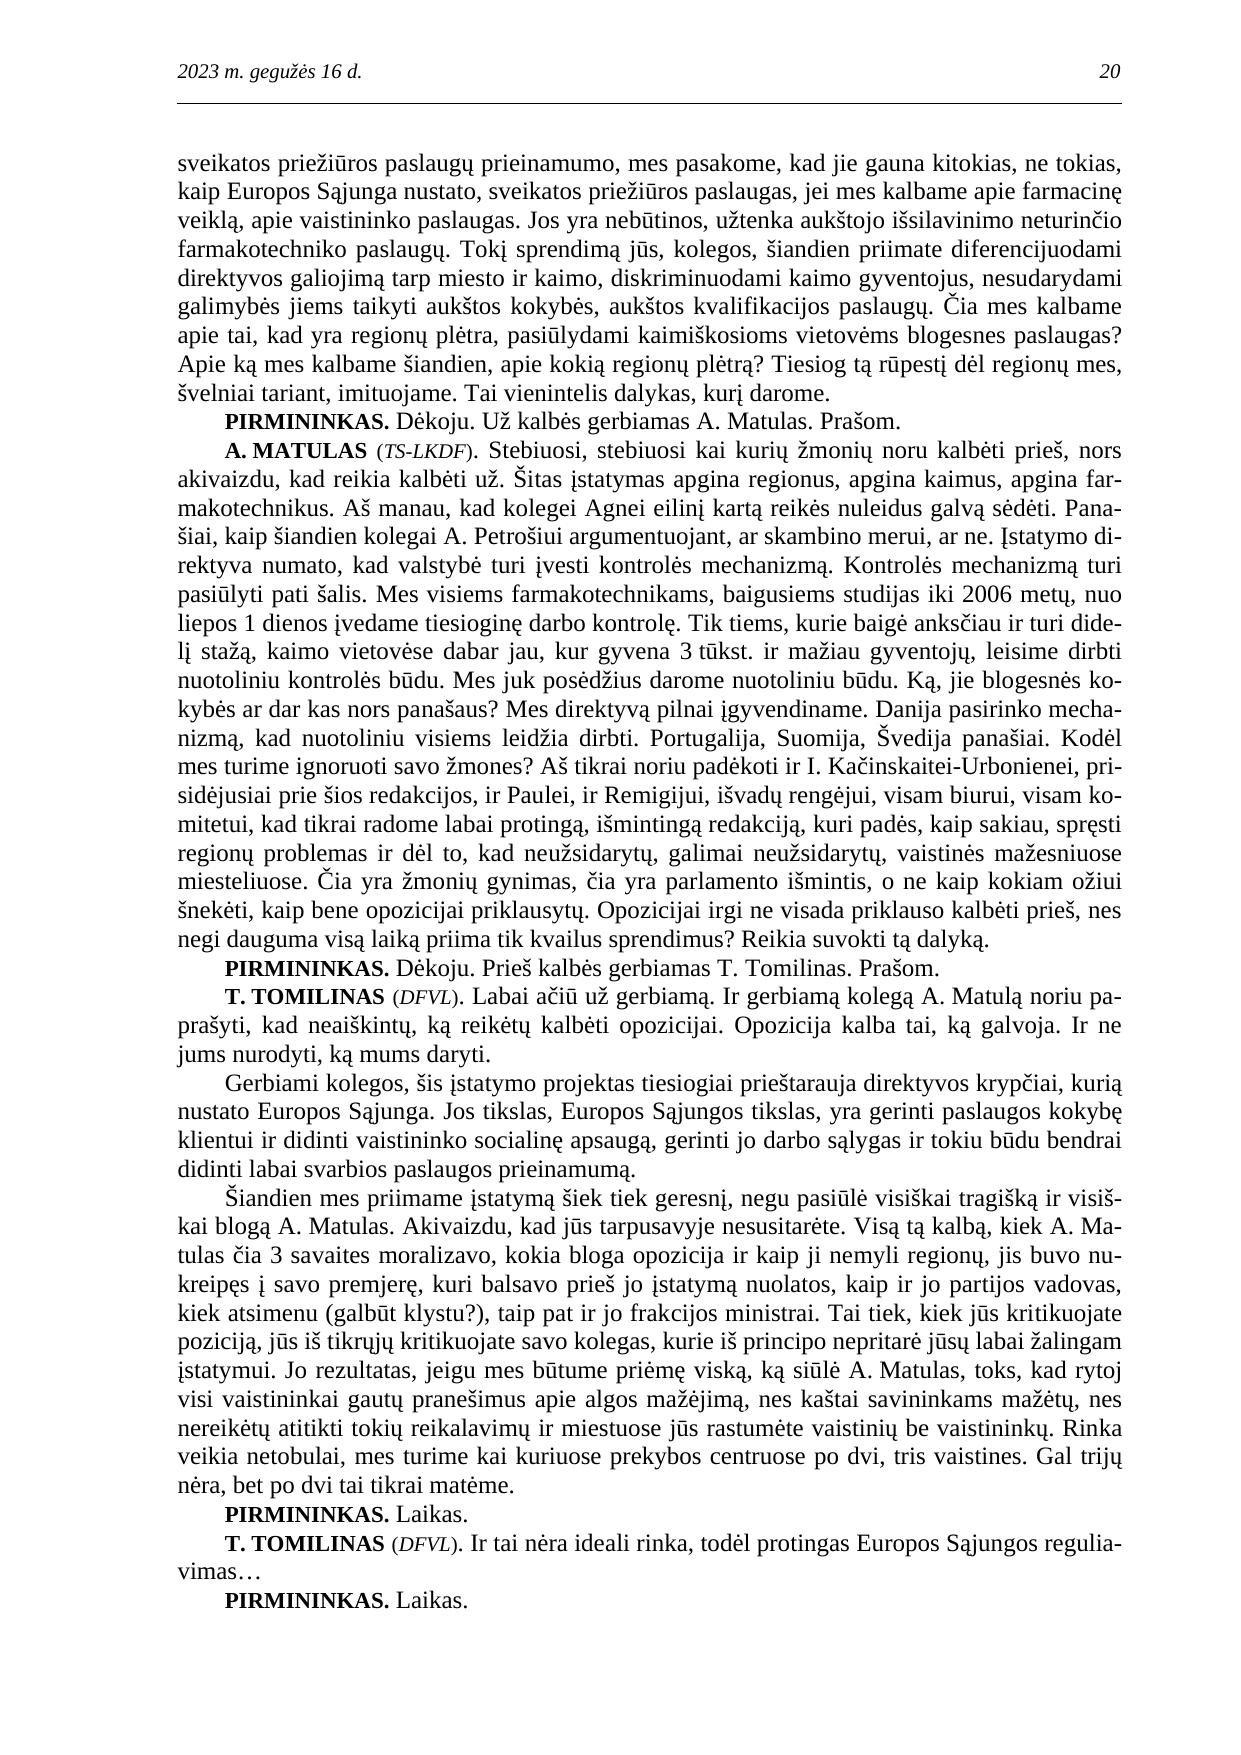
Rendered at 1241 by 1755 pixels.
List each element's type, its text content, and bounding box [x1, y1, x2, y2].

text PIRMININKAS. Dė­ko­ju. Prieš kal­bės gerbiamas T. To­mi­li­nas. Pra­šom. [177, 953, 1122, 981]
text PIRMININKAS. Dė­ko­ju. Už kal­bės ger­bia­mas A. Ma­tu­las. Pra­šom. [177, 406, 1122, 435]
text PIRMININKAS. Lai­kas. [177, 1585, 1122, 1614]
text A. MATULAS (TS-LKDF). Ste­biuo­si, ste­biuo­si kai ku­rių žmo­nių no­ru kal­bė­ti prieš, nors aki­vaiz­du, kad rei­kia kal­bė­ti už. Ši­tas įsta­ty­mas ap­gi­na re­gio­nus, ap­gi­na kai­mus, ap­gi­na far­ma­ko­tech­ni­kus. Aš ma­nau, kad ko­le­gei Ag­nei ei­li­nį kar­tą rei­kės nu­lei­dus gal­vą sė­dė­ti. Pa­na­šiai, kaip šian­dien ko­le­gai A. Pet­ro­šiui ar­gu­men­tuo­jant, ar skam­bi­no me­rui, ar ne. Įsta­ty­mo di­rek­ty­va nu­ma­to, kad vals­ty­bė tu­ri įves­ti kon­tro­lės me­cha­niz­mą. Kon­tro­lės me­cha­niz­mą tu­ri pa­siū­ly­ti pa­ti ša­lis. Mes vi­siems far­ma­ko­tech­ni­kams, bai­gu­siems stu­di­jas iki 2006 me­tų, nuo lie­pos 1 die­nos įve­da­me tie­sio­gi­nę dar­bo kon­tro­lę. Tik tiems, ku­rie bai­gė anks­čiau ir tu­ri di­de­lį sta­žą, kai­mo vie­to­vė­se da­bar jau, kur gy­ve­na 3 tūkst. ir ma­žiau gy­ven­to­jų, lei­si­me dirb­ti nuo­to­li­niu kon­tro­lės bū­du. Mes juk po­sė­džius da­ro­me nuo­to­li­niu bū­du. Ką, jie blo­ges­nės ko­ky­bės ar dar kas nors pa­na­šaus? Mes di­rek­ty­vą pil­nai įgy­ven­di­na­me. Da­ni­ja pa­si­rin­ko me­cha­niz­mą, kad nuo­to­li­niu vi­siems lei­džia dirb­ti. Por­tu­ga­li­ja, Suo­mi­ja, Šve­di­ja pa­na­šiai. Ko­dėl mes tu­ri­me ig­no­ruo­ti sa­vo žmo­nes? Aš tik­rai no­riu pa­dė­ko­ti ir I. Ka­čins­kai­tei-Ur­bo­nie­nei, pri­si­dė­ju­siai prie šios re­dak­ci­jos, ir Pau­lei, ir Re­mi­gi­jui, iš­va­dų ren­gė­jui, vi­sam biu­rui, vi­sam ko­mi­te­tui, kad tik­rai ra­do­me la­bai pro­tin­gą, iš­min­tin­gą re­dak­ci­ją, ku­ri pa­dės, kaip sa­kiau, spręs­ti re­gio­nų pro­ble­mas ir dėl to, kad ne­už­si­da­ry­tų, ga­li­mai ne­už­si­da­ry­tų, vais­ti­nės ma­žes­niuo­se mies­te­liuo­se. Čia yra žmo­nių gy­ni­mas, čia yra par­la­men­to iš­min­tis, o ne kaip ko­kiam ožiui šne­kė­ti, kaip be­ne opo­zi­ci­jai pri­klau­sy­tų. Opo­zi­ci­jai ir­gi ne vi­sa­da pri­klau­so kal­bė­ti prieš, nes ne­gi dau­gu­ma vi­są lai­ką pri­ima tik kvai­lus spren­di­mus? Rei­kia su­vok­ti tą da­ly­ką. [177, 435, 1122, 953]
text svei­ka­tos prie­žiū­ros pa­slau­gų pri­ei­na­mu­mo, mes pa­sa­ko­me, kad jie gau­na ki­to­kias, ne to­kias, kaip Eu­ro­pos Są­jun­ga nu­sta­to, svei­ka­tos prie­žiū­ros pa­slau­gas, jei mes kal­ba­me apie far­ma­ci­nę veik­lą, apie vais­ti­nin­ko pa­slau­gas. Jos yra ne­bū­ti­nos, už­ten­ka aukš­to­jo iš­si­la­vi­ni­mo ne­tu­rin­čio far­ma­ko­tech­ni­ko pa­slau­gų. To­kį spren­di­mą jūs, ko­le­gos, šian­dien pri­ima­te di­fe­ren­ci­juo­da­mi di­rek­ty­vos ga­lio­ji­mą tarp mies­to ir kai­mo, dis­kri­mi­nuo­da­mi kai­mo gy­ven­to­jus, ne­su­da­ry­da­mi ga­li­my­bės jiems tai­ky­ti aukš­tos ko­ky­bės, aukš­tos kva­li­fi­ka­ci­jos pa­slau­gų. Čia mes kal­ba­me apie tai, kad yra re­gio­nų plėt­ra, pa­siū­ly­da­mi kai­miš­ko­sioms vie­to­vėms blo­ges­nes pa­slau­gas? Apie ką mes kal­ba­me šian­dien, apie ko­kią re­gio­nų plėt­rą? Tie­siog tą rū­pes­tį dėl re­gio­nų mes, švel­niai ta­riant, imi­tuo­ja­me. Tai vie­nin­te­lis da­ly­kas, ku­rį da­ro­me. [177, 148, 1122, 406]
text T. TOMILINAS (DFVL). La­bai ačiū už ger­bia­mą. Ir ger­bia­mą ko­le­gą A. Ma­tu­lą no­riu pa­pra­šy­ti, kad ne­aiš­kin­tų, ką rei­kė­tų kal­bė­ti opo­zi­ci­jai. Opo­zi­ci­ja kal­ba tai, ką gal­vo­ja. Ir ne jums nu­ro­dy­ti, ką mums da­ry­ti. [177, 981, 1122, 1068]
text T. TOMILINAS (DFVL). Ir tai nė­ra ide­a­li rin­ka, to­dėl pro­tin­gas Eu­ro­pos Są­jun­gos re­gu­lia­vi­mas… [177, 1528, 1122, 1585]
text PIRMININKAS. Lai­kas. [177, 1499, 1122, 1528]
text Ger­bia­mi ko­le­gos, šis įsta­ty­mo pro­jek­tas tie­sio­giai prieš­ta­rau­ja di­rek­ty­vos kryp­čiai, ku­rią nu­sta­to Eu­ro­pos Są­jun­ga. Jos tiks­las, Eu­ro­pos Są­jun­gos tiks­las, yra ge­rin­ti pa­slau­gos ko­ky­bę klien­tui ir di­din­ti vais­ti­nin­ko so­cia­li­nę ap­sau­gą, ge­rin­ti jo dar­bo są­ly­gas ir to­kiu bū­du ben­drai di­din­ti la­bai svar­bios pa­slau­gos pri­ei­na­mu­mą. [177, 1068, 1122, 1183]
text Šian­dien mes pri­ima­me įsta­ty­mą šiek tiek ge­res­nį, ne­gu pa­siū­lė vi­siš­kai tra­giš­ką ir vi­siš­kai blo­gą A. Ma­tu­las. Aki­vaiz­du, kad jūs tar­pu­sa­vy­je ne­su­si­ta­rė­te. Vi­są tą kal­bą, kiek A. Ma­tu­las čia 3 sa­vai­tes mo­ra­li­za­vo, ko­kia blo­ga opo­zi­ci­ja ir kaip ji ne­my­li re­gio­nų, jis bu­vo nu­krei­pęs į sa­vo prem­je­rę, ku­ri bal­sa­vo prieš jo įsta­ty­mą nuo­la­tos, kaip ir jo par­ti­jos va­do­vas, kiek at­si­me­nu (gal­būt klys­tu?), taip pat ir jo frak­ci­jos mi­nist­rai. Tai tiek, kiek jūs kri­ti­kuo­ja­te po­zi­ci­ją, jūs iš tik­rų­jų kri­ti­kuo­ja­te sa­vo ko­le­gas, ku­rie iš prin­ci­po ne­pri­ta­rė jū­sų la­bai ža­lin­gam įsta­ty­mui. Jo re­zul­ta­tas, jei­gu mes bū­tu­me pri­ėmę vis­ką, ką siū­lė A. Ma­tu­las, toks, kad ry­toj vi­si vais­ti­nin­kai gau­tų pra­ne­ši­mus apie al­gos ma­žė­ji­mą, nes kaš­tai sa­vi­nin­kams ma­žė­tų, nes ne­rei­kė­tų ati­tik­ti to­kių rei­ka­la­vi­mų ir mies­tuo­se jūs ­ras­tu­mė­te vais­ti­nių be vais­ti­nin­kų. Rin­ka vei­kia ne­to­bu­lai, mes tu­ri­me kai ku­riuo­se pre­ky­bos cen­truo­se po dvi, tris vais­ti­nes. Gal tri­jų nė­ra, bet po dvi tai tik­rai ma­tė­me. [177, 1183, 1122, 1499]
